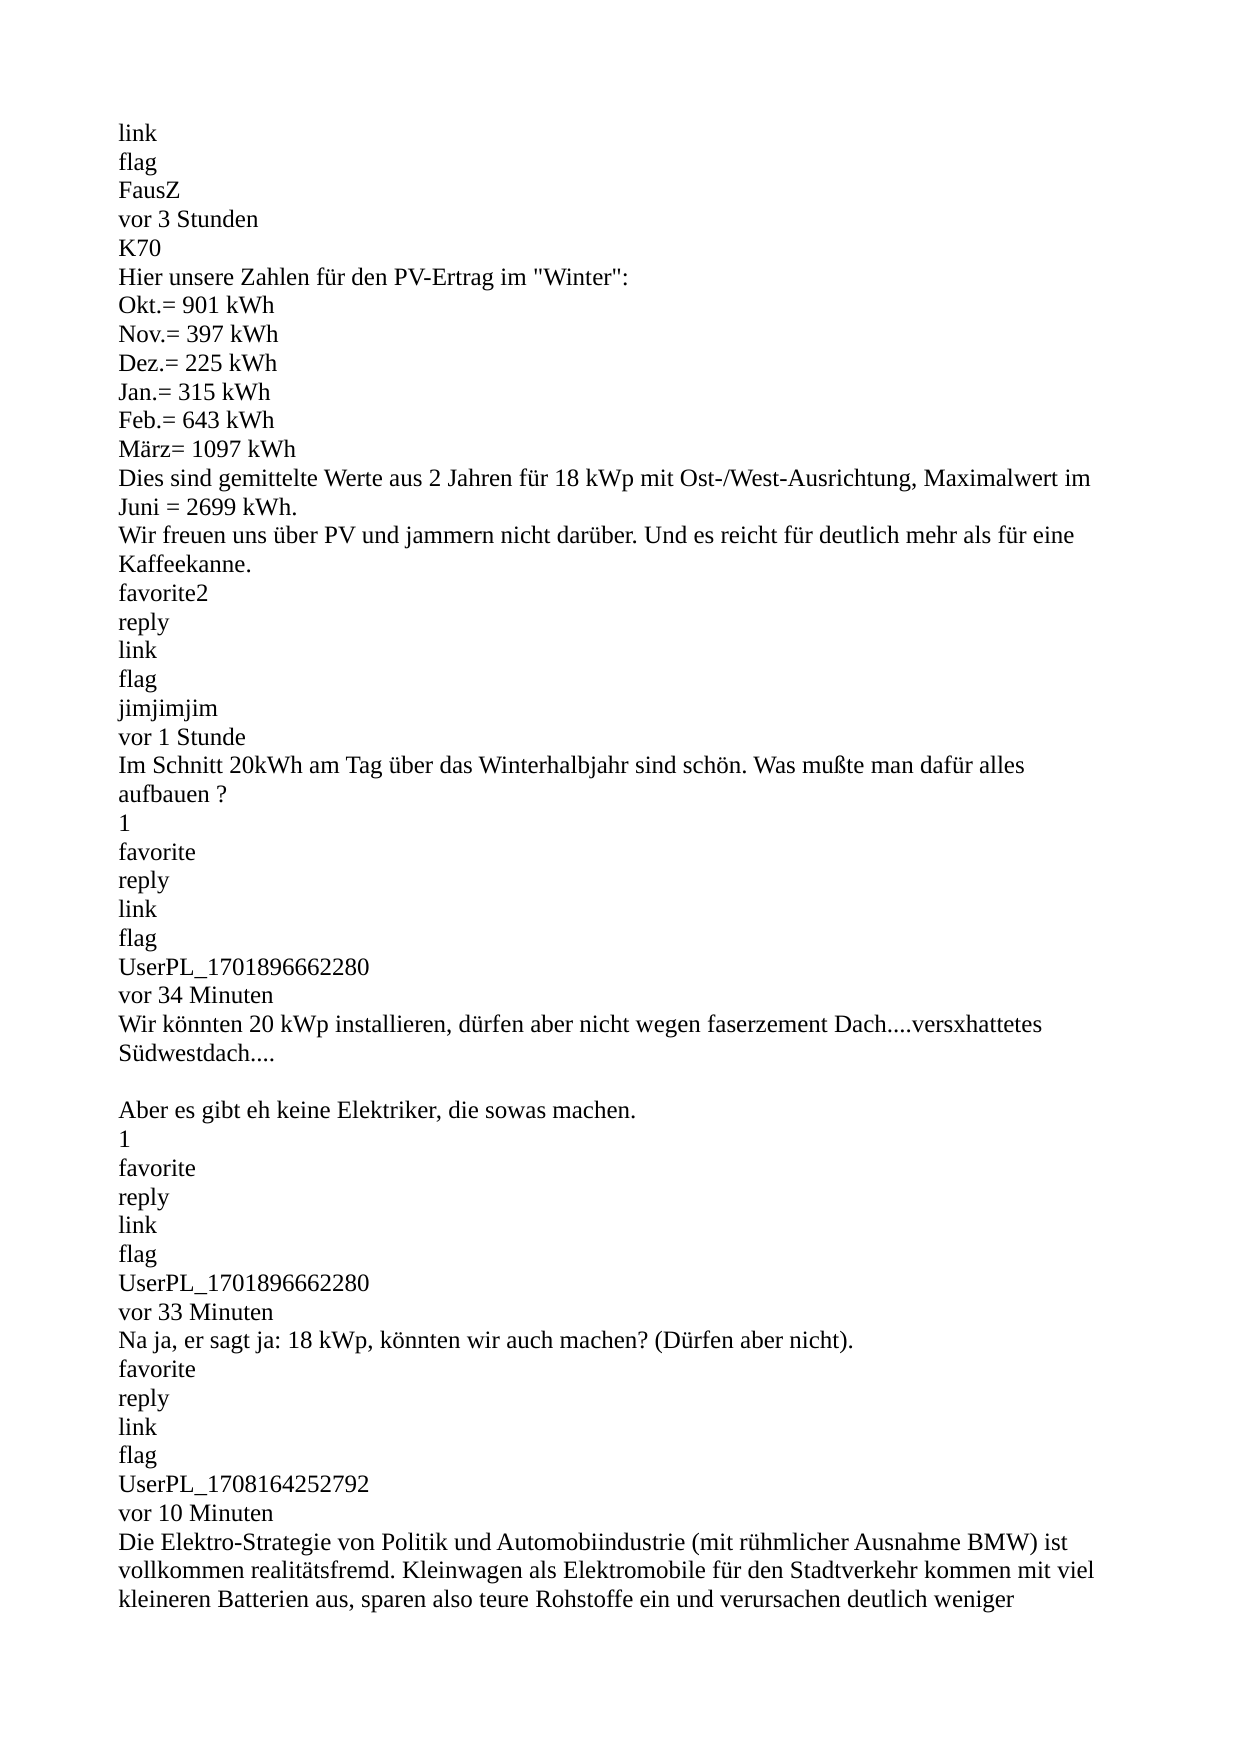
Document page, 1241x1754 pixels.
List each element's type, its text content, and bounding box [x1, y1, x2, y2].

text link [118, 636, 1122, 664]
text favorite2 [118, 578, 1122, 607]
text reply [118, 607, 1122, 636]
text reply [118, 1383, 1122, 1412]
text vor 34 Minuten [118, 981, 1122, 1009]
text Wir könnten 20 kWp installieren, dürfen aber nicht wegen faserzement Dach....versxhattetes Südwestdach.... Aber es gibt eh keine Elektriker, die sowas machen. [118, 1009, 1122, 1124]
text link [118, 1412, 1122, 1441]
text vor 3 Stunden [118, 204, 1122, 233]
text FausZ [118, 176, 1122, 204]
text UserPL_1701896662280 [118, 952, 1122, 981]
text link [118, 1211, 1122, 1239]
text flag [118, 664, 1122, 693]
text reply [118, 866, 1122, 894]
text reply [118, 1182, 1122, 1211]
text vor 10 Minuten [118, 1498, 1122, 1527]
text 1 [118, 808, 1122, 837]
text link [118, 118, 1122, 147]
text vor 33 Minuten [118, 1297, 1122, 1326]
text K70 Hier unsere Zahlen für den PV-Ertrag im "Winter": Okt.= 901 kWh Nov.= 397 kWh Dez.= 225 kWh Jan.= 315 kWh Feb.= 643 kWh März= 1097 kWh Dies sind gemittelte Werte aus 2 Jahren für 18 kWp mit Ost-/West-Ausrichtung, Maximalwert im Juni = 2699 kWh. Wir freuen uns über PV und jammern nicht darüber. Und es reicht für deutlich mehr als für eine Kaffeekanne. [118, 233, 1122, 578]
text Die Elektro-Strategie von Politik und Automobiindustrie (mit rühmlicher Ausnahme BMW) ist vollkommen realitätsfremd. Kleinwagen als Elektromobile für den Stadtverkehr kommen mit viel kleineren Batterien aus, sparen also teure Rohstoffe ein und verursachen deutlich weniger [118, 1527, 1122, 1613]
text favorite [118, 837, 1122, 866]
text vor 1 Stunde [118, 722, 1122, 751]
text favorite [118, 1153, 1122, 1182]
text Na ja, er sagt ja: 18 kWp, könnten wir auch machen? (Dürfen aber nicht). [118, 1326, 1122, 1354]
text link [118, 894, 1122, 923]
text UserPL_1708164252792 [118, 1469, 1122, 1498]
text 1 [118, 1124, 1122, 1153]
text flag [118, 1239, 1122, 1268]
text flag [118, 147, 1122, 176]
text flag [118, 1441, 1122, 1469]
text favorite [118, 1354, 1122, 1383]
text UserPL_1701896662280 [118, 1268, 1122, 1297]
text flag [118, 923, 1122, 952]
text jimjimjim [118, 693, 1122, 722]
text Im Schnitt 20kWh am Tag über das Winterhalbjahr sind schön. Was mußte man dafür alles aufbauen ? [118, 751, 1122, 808]
